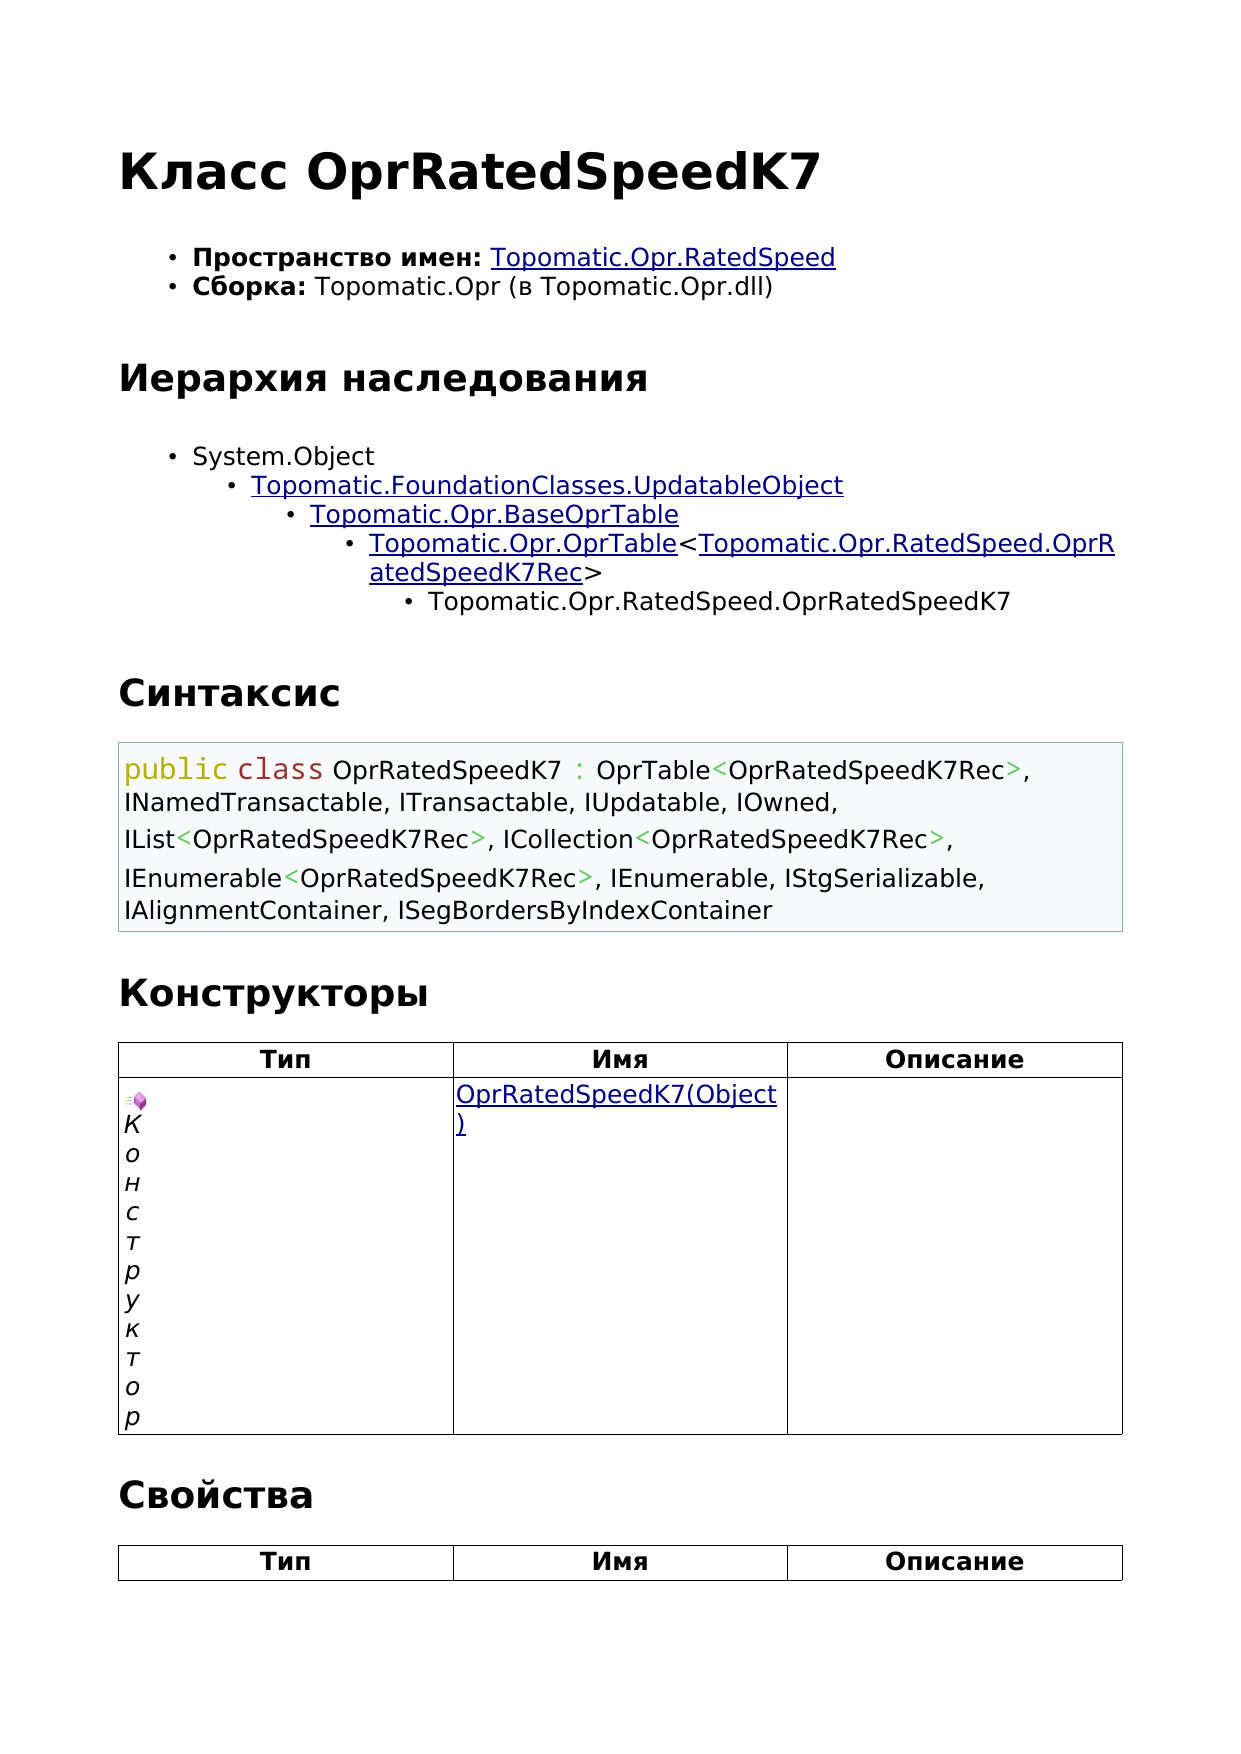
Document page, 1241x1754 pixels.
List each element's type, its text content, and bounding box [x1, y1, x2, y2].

picture [121, 1092, 147, 1110]
list Пространство имен: Topomatic.Opr.RatedSpeed [177, 243, 1122, 272]
table_header Имя [454, 1043, 787, 1077]
subtitle Класс OprRatedSpeedK7 [118, 143, 1122, 201]
subtitle Свойства [118, 1474, 1122, 1517]
table_header Тип [119, 1043, 453, 1077]
table_cell [788, 1078, 1122, 1434]
table_header Описание [788, 1546, 1122, 1580]
table_header Имя [454, 1546, 787, 1580]
table_header Тип [119, 1546, 453, 1580]
list System.Object [177, 442, 1122, 471]
subtitle Иерархия наследования [118, 356, 1122, 400]
table_header Описание [788, 1043, 1122, 1077]
subtitle Конструкторы [118, 971, 1122, 1015]
list Topomatic.Opr.RatedSpeed.OprRatedSpeedK7 [413, 588, 1122, 617]
list Сборка: Topomatic.Opr (в Topomatic.Opr.dll) [177, 272, 1122, 302]
subtitle Синтаксис [118, 671, 1122, 715]
list Topomatic.FoundationClasses.UpdatableObject [236, 471, 1122, 500]
table_cell OprRatedSpeedK7(Object) [454, 1078, 787, 1434]
table_cell [119, 1078, 453, 1434]
table_header public class OprRatedSpeedK7 : OprTable<OprRatedSpeedK7Rec>, INamedTransactable, ITransactable, IUpdatable, IOwned, IList<OprRatedSpeedK7Rec>, ICollection<OprRatedSpeedK7Rec>, IEnumerable<OprRatedSpeedK7Rec>, IEnumerable, IStgSerializable, IAlignmentContainer, ISegBordersByIndexContainer [119, 743, 1122, 931]
list Topomatic.Opr.BaseOprTable [295, 500, 1122, 529]
list Topomatic.Opr.OprTable<Topomatic.Opr.RatedSpeed.OprRatedSpeedK7Rec> [354, 529, 1122, 588]
